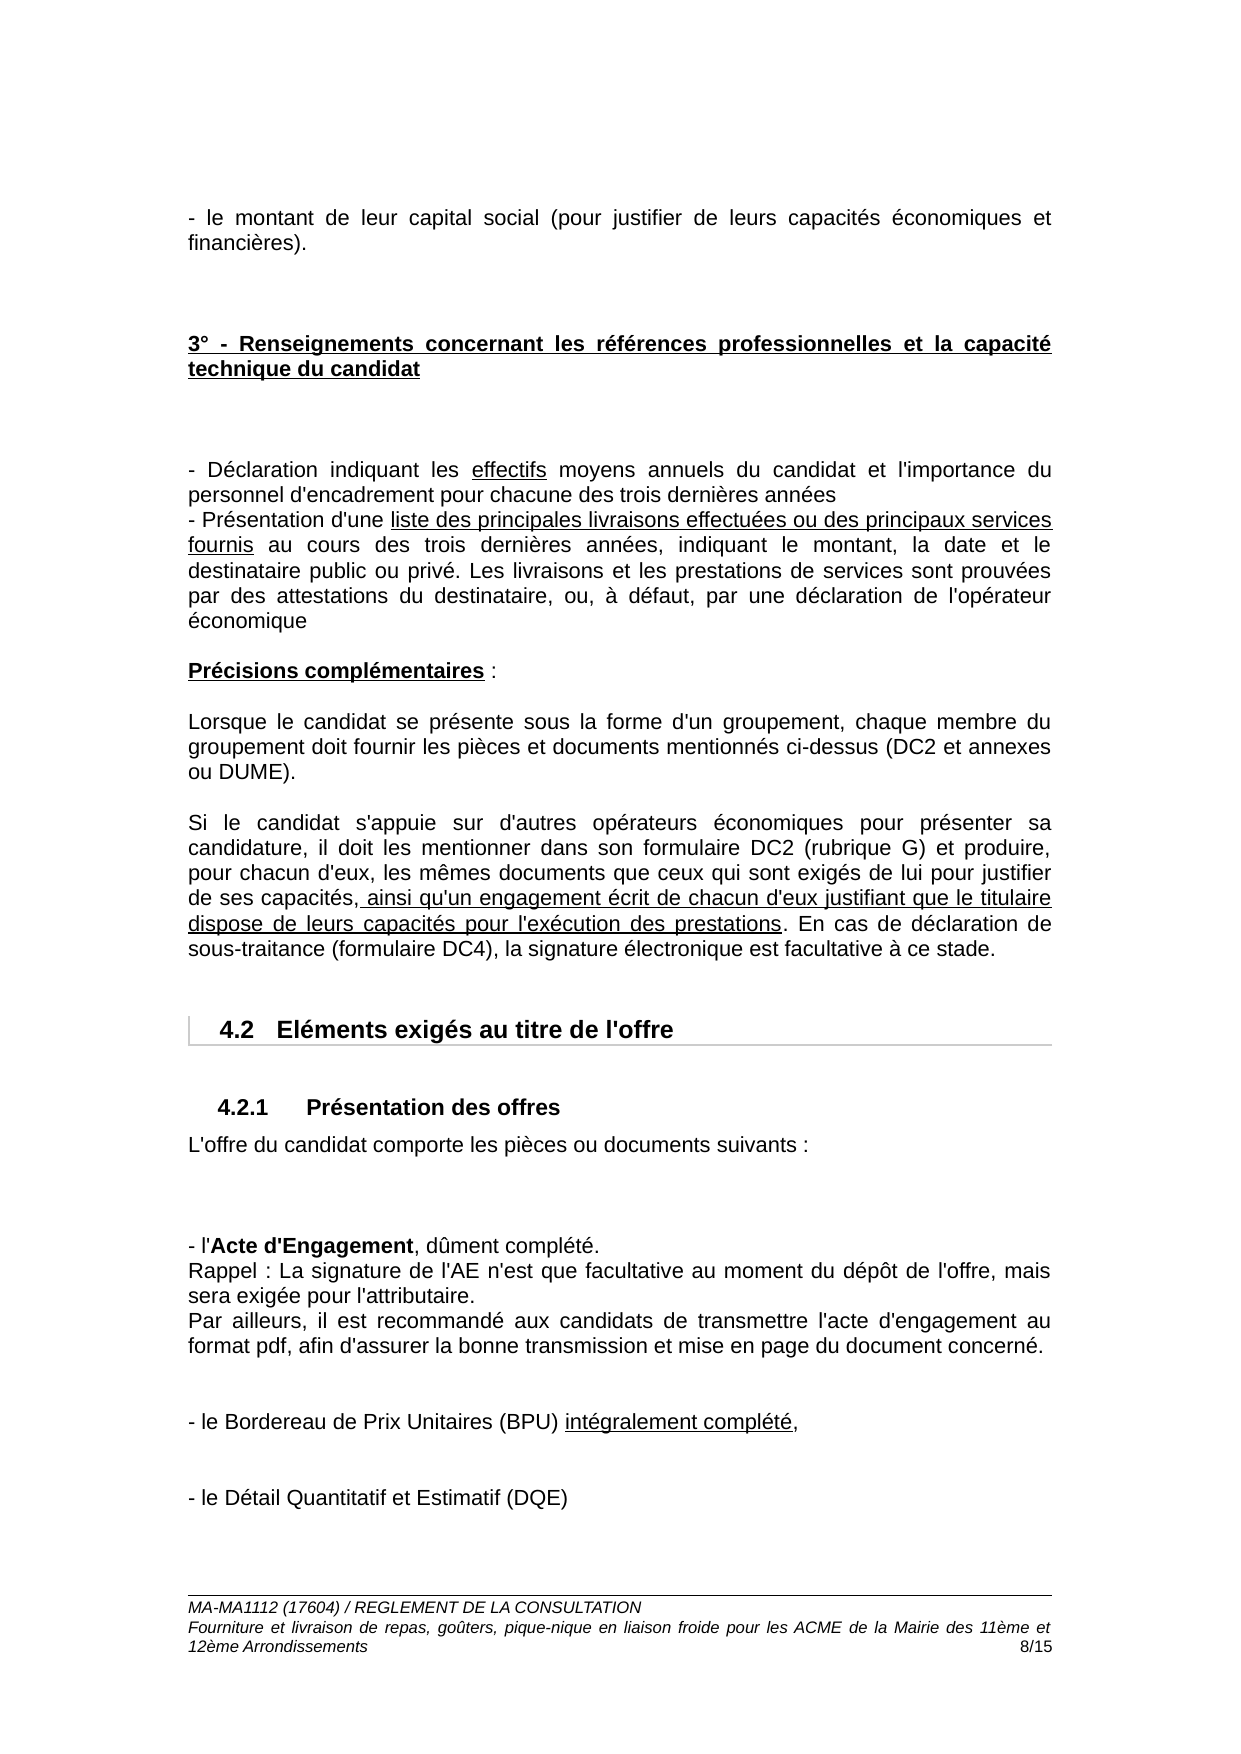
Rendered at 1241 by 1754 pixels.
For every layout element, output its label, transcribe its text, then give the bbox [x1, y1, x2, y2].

text - le Bordereau de Prix Unitaires (BPU) intégralement complété, [188, 1409, 1052, 1434]
text - le montant de leur capital social (pour justifier de leurs capacités économiques et financières). [188, 204, 1052, 255]
subtitle Eléments exigés au titre de l'offre [190, 1016, 1052, 1044]
text - le Détail Quantitatif et Estimatif (DQE) [188, 1484, 1052, 1510]
text - Présentation d'une liste des principales livraisons effectuées ou des principaux services fournis au cours des trois dernières années, indiquant le montant, la date et le destinataire public ou privé. Les livraisons et les prestations de services sont prouvées par des attestations du destinataire, ou, à défaut, par une déclaration de l'opérateur économique [188, 507, 1052, 633]
text Rappel : La signature de l'AE n'est que facultative au moment du dépôt de l'offre, mais sera exigée pour l'attributaire. [188, 1258, 1052, 1308]
text Par ailleurs, il est recommandé aux candidats de transmettre l'acte d'engagement au format pdf, afin d'assurer la bonne transmission et mise en page du document concerné. [188, 1308, 1052, 1358]
text 3° - Renseignements concernant les références professionnelles et la capacité [188, 331, 1052, 353]
text - Déclaration indiquant les effectifs moyens annuels du candidat et l'importance du personnel d'encadrement pour chacune des trois dernières années [188, 457, 1052, 507]
text technique du candidat [188, 354, 1052, 381]
text Précisions complémentaires : [188, 658, 1052, 683]
text L'offre du candidat comporte les pièces ou documents suivants : [188, 1132, 1052, 1157]
text Lorsque le candidat se présente sous la forme d'un groupement, chaque membre du groupement doit fournir les pièces et documents mentionnés ci-dessus (DC2 et annexes ou DUME). [188, 709, 1052, 784]
text - l'Acte d'Engagement, dûment complété. [188, 1232, 1052, 1258]
text Si le candidat s'appuie sur d'autres opérateurs économiques pour présenter sa candidature, il doit les mentionner dans son formulaire DC2 (rubrique G) et produire, pour chacun d'eux, les mêmes documents que ceux qui sont exigés de lui pour justifier de ses capacités, ainsi qu'un engagement écrit de chacun d'eux justifiant que le titulaire dispose de leurs capacités pour l'exécution des prestations. En cas de déclaration de sous-traitance (formulaire DC4), la signature électronique est facultative à ce stade. [188, 809, 1052, 961]
subtitle Présentation des offres [188, 1093, 1052, 1120]
